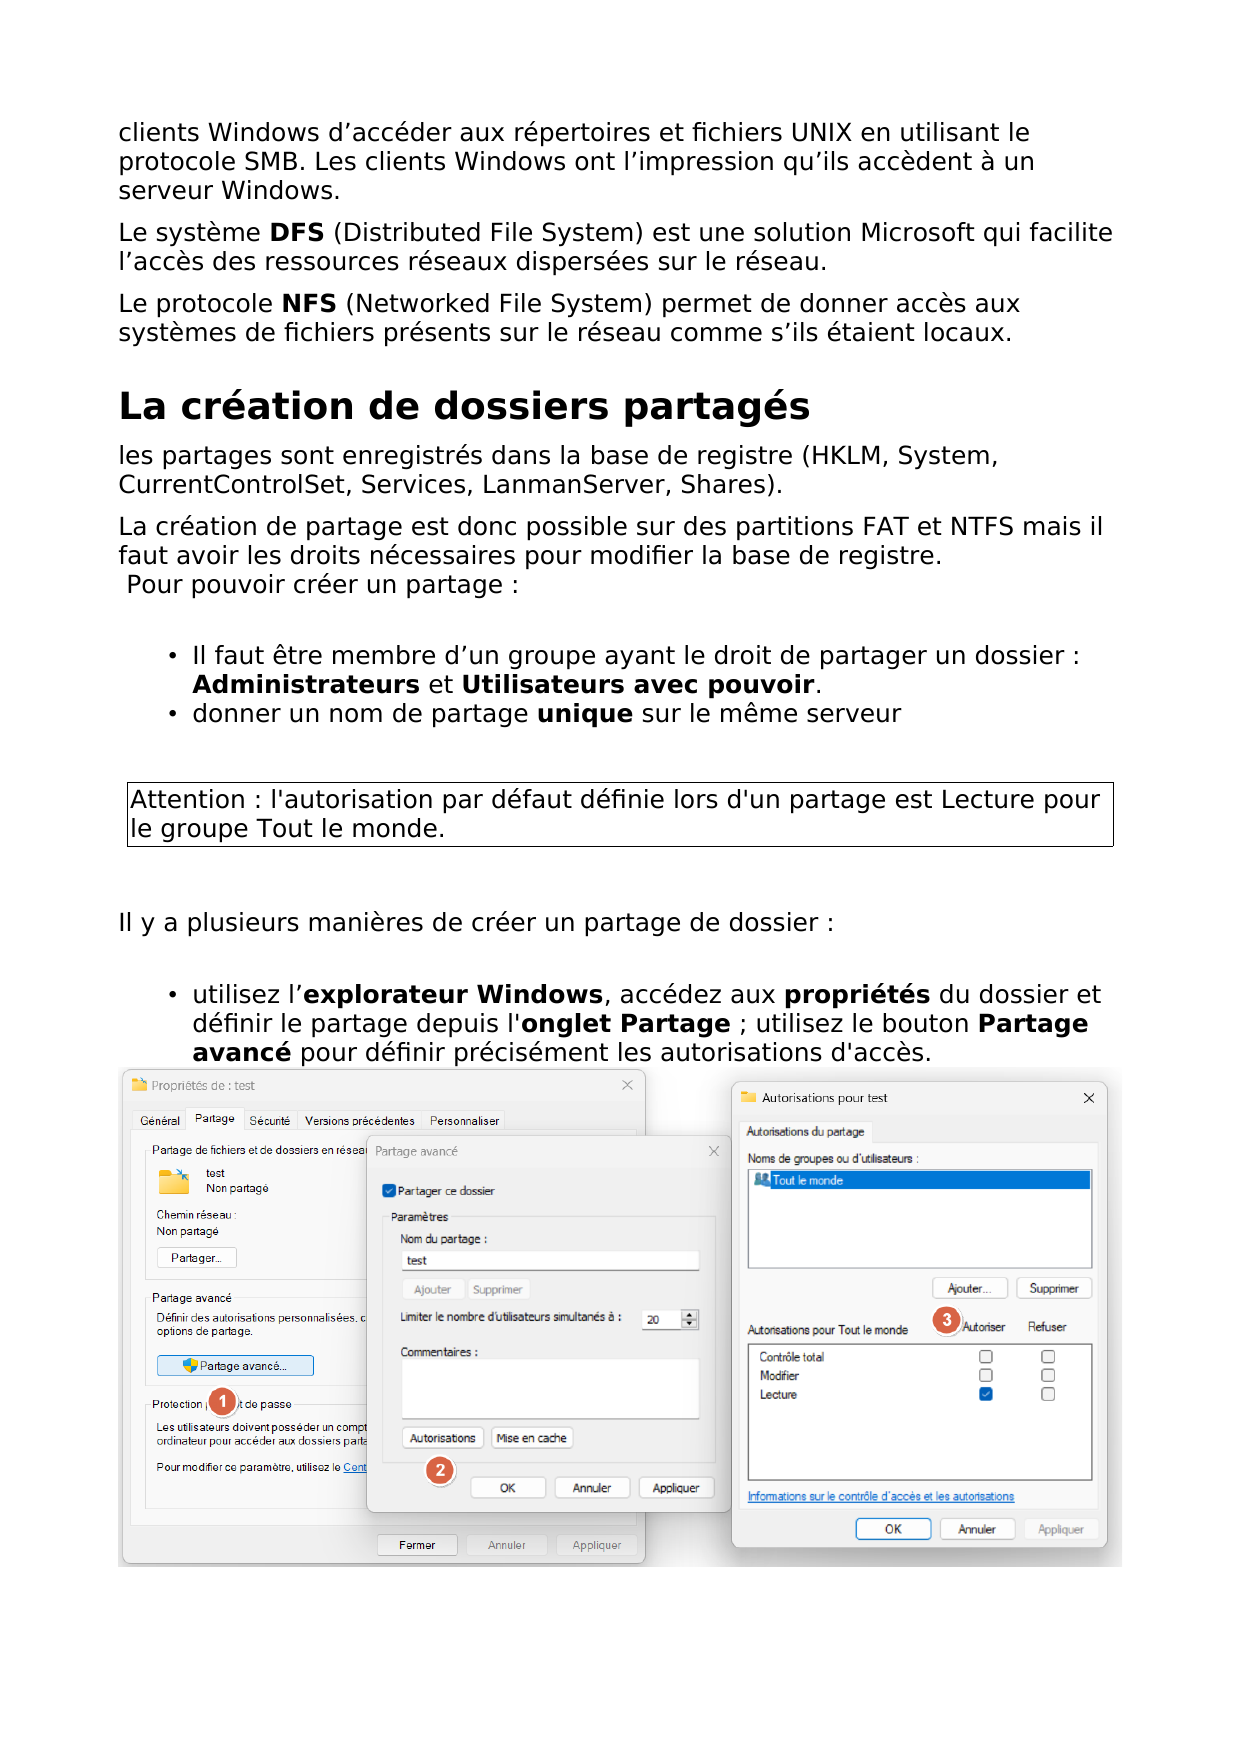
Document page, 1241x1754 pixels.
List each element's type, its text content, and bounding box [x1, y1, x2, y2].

text clients Windows d’accéder aux répertoires et fichiers UNIX en utilisant le protocole SMB. Les clients Windows ont l’impression qu’ils accèdent à un serveur Windows. [118, 118, 1122, 206]
list Il faut être membre d’un groupe ayant le droit de partager un dossier : Administrateurs et Utilisateurs avec pouvoir. [177, 641, 1122, 699]
list donner un nom de partage unique sur le même serveur [177, 699, 1122, 729]
text les partages sont enregistrés dans la base de registre (HKLM, System, CurrentControlSet, Services, LanmanServer, Shares). [118, 441, 1122, 499]
list utilisez l’explorateur Windows, accédez aux propriétés du dossier et définir le partage depuis l'onglet Partage ; utilisez le bouton Partage avancé pour définir précisément les autorisations d'accès. [177, 980, 1122, 1067]
text Il y a plusieurs manières de créer un partage de dossier : [118, 909, 1122, 938]
text Le système DFS (Distributed File System) est une solution Microsoft qui facilite l’accès des ressources réseaux dispersées sur le réseau. [118, 218, 1122, 276]
table_header Attention : l'autorisation par défaut définie lors d'un partage est Lecture pour le groupe Tout le monde. [128, 783, 1113, 846]
subtitle La création de dossiers partagés [118, 385, 1122, 428]
text La création de partage est donc possible sur des partitions FAT et NTFS mais il faut avoir les droits nécessaires pour modifier la base de registre. Pour pouvoir créer un partage : [118, 512, 1122, 599]
picture [118, 1067, 1123, 1567]
text Le protocole NFS (Networked File System) permet de donner accès aux systèmes de fichiers présents sur le réseau comme s’ils étaient locaux. [118, 289, 1122, 347]
